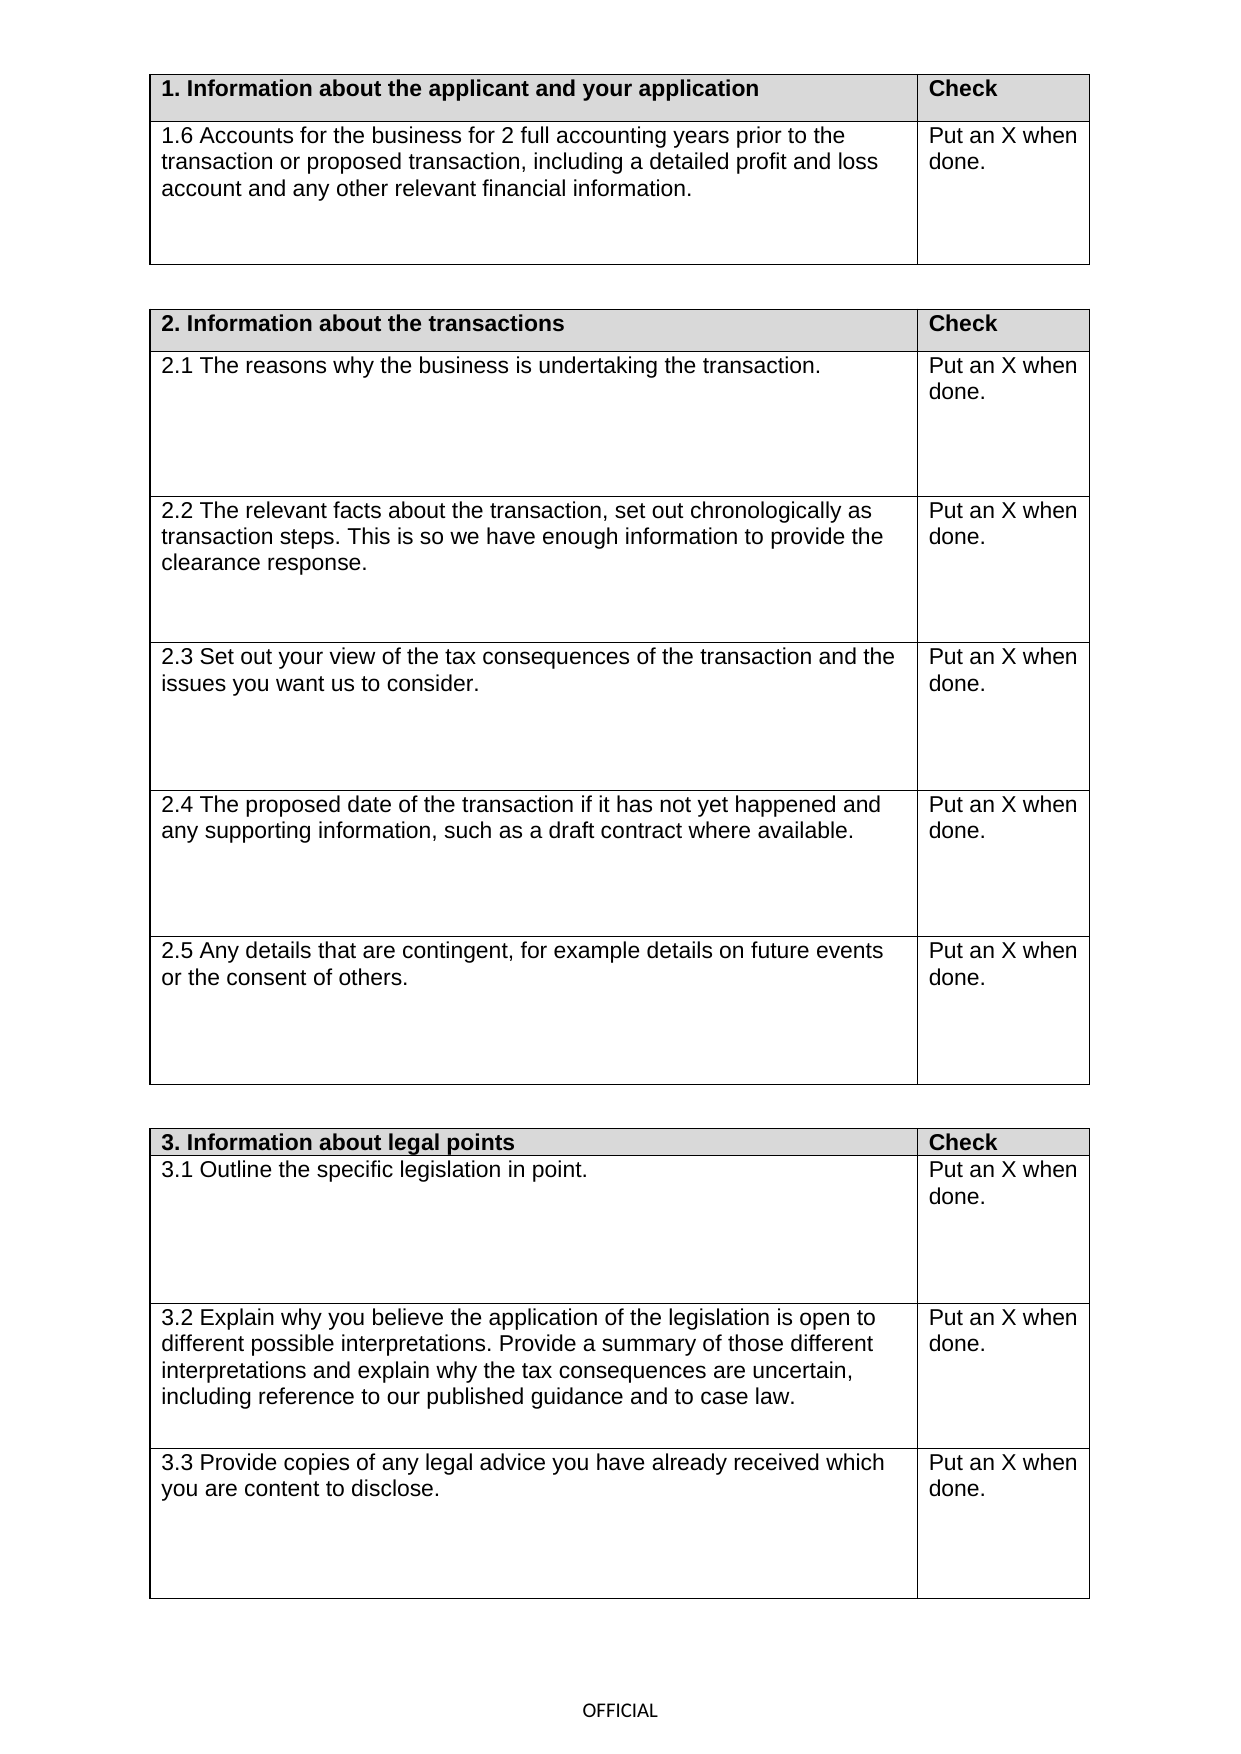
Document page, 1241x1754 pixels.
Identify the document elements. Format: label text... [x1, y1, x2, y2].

table_cell 3.2 Explain why you believe the application of the legislation is open to different possible interpretations. Provide a summary of those different interpretations and explain why the tax consequences are uncertain, including reference to our published guidance and to case law. [151, 1304, 917, 1448]
table_header 1. Information about the applicant and your application [151, 75, 917, 121]
table_cell 2.1 The reasons why the business is undertaking the transaction. [151, 352, 917, 496]
table_cell 2.4 The proposed date of the transaction if it has not yet happened and any supporting information, such as a draft contract where available. [151, 791, 917, 936]
table_cell Put an X when done. [918, 643, 1089, 790]
table_cell Put an X when done. [918, 1156, 1089, 1303]
table_header Check [918, 310, 1089, 351]
table_cell Put an X when done. [918, 791, 1089, 936]
table_cell Put an X when done. [918, 352, 1089, 496]
table_cell 3.1 Outline the specific legislation in point. [151, 1156, 917, 1303]
table_cell 2.5 Any details that are contingent, for example details on future events or the consent of others. [151, 937, 917, 1083]
table_cell Put an X when done. [918, 497, 1089, 642]
table_header 3. Information about legal points [151, 1129, 917, 1155]
table_header Check [918, 75, 1089, 121]
table_cell Put an X when done. [918, 1449, 1089, 1598]
table_header Check [918, 1129, 1089, 1155]
table_cell Put an X when done. [918, 122, 1089, 264]
table_cell Put an X when done. [918, 1304, 1089, 1448]
table_cell 1.6 Accounts for the business for 2 full accounting years prior to the transaction or proposed transaction, including a detailed profit and loss account and any other relevant financial information. [151, 122, 917, 264]
table_cell 2.3 Set out your view of the tax consequences of the transaction and the issues you want us to consider. [151, 643, 917, 790]
table_cell Put an X when done. [918, 937, 1089, 1083]
table_cell 2.2 The relevant facts about the transaction, set out chronologically as transaction steps. This is so we have enough information to provide the clearance response. [151, 497, 917, 642]
table_cell 3.3 Provide copies of any legal advice you have already received which you are content to disclose. [151, 1449, 917, 1598]
table_header 2. Information about the transactions [151, 310, 917, 351]
